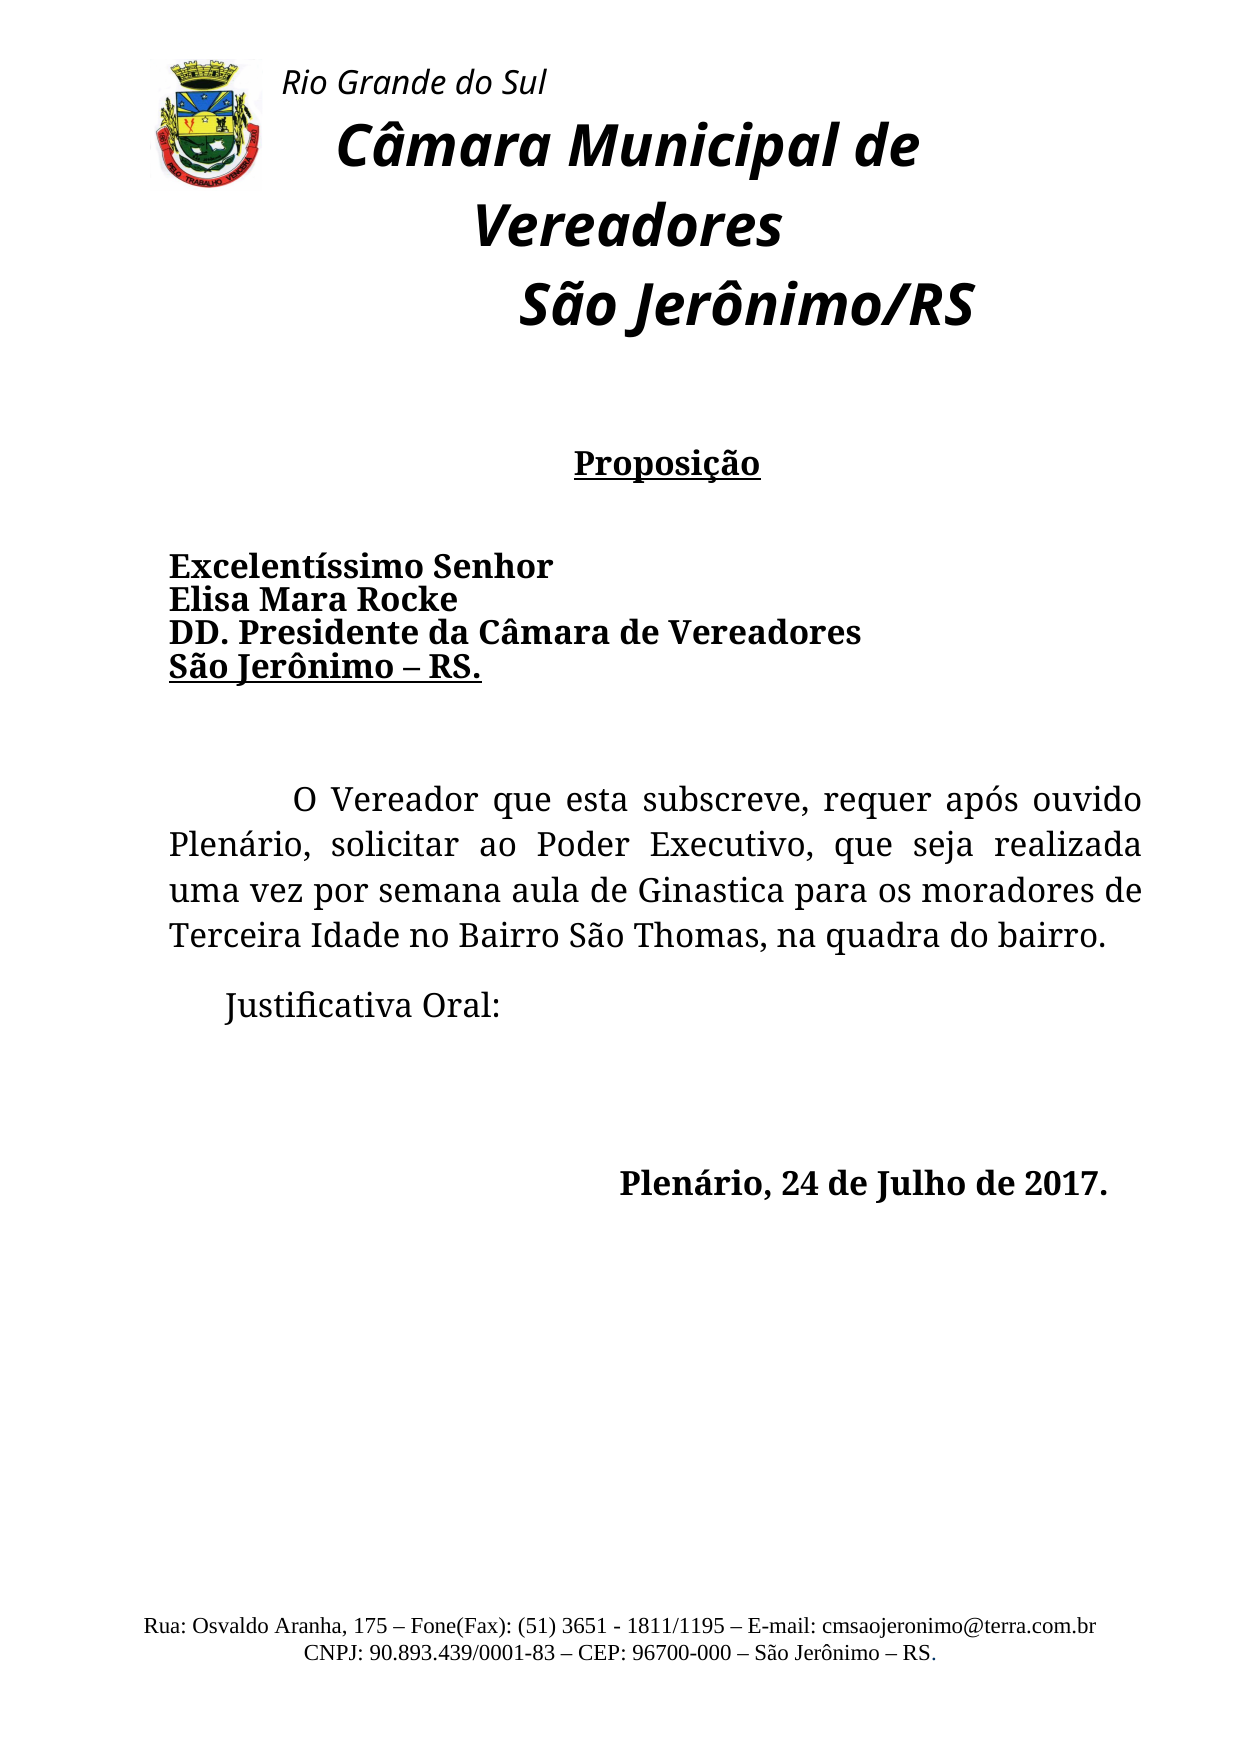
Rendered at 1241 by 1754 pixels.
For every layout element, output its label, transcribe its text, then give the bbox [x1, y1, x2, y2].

text São Jerônimo – RS. [169, 651, 1109, 685]
text O Vereador que esta subscreve, requer após ouvido Plenário, solicitar ao Poder Executivo, que seja realizada uma vez por semana aula de Ginastica para os moradores de Terceira Idade no Bairro São Thomas, na quadra do bairro. [169, 776, 1144, 957]
text Excelentíssimo Senhor [169, 551, 1109, 585]
text Justificativa Oral: [225, 991, 1109, 1024]
text Plenário, 24 de Julho de 2017. [225, 1160, 1109, 1206]
subtitle Proposição [225, 439, 1109, 485]
text Elisa Mara Rocke [169, 585, 1109, 618]
text DD. Presidente da Câmara de Vereadores [169, 618, 1109, 651]
